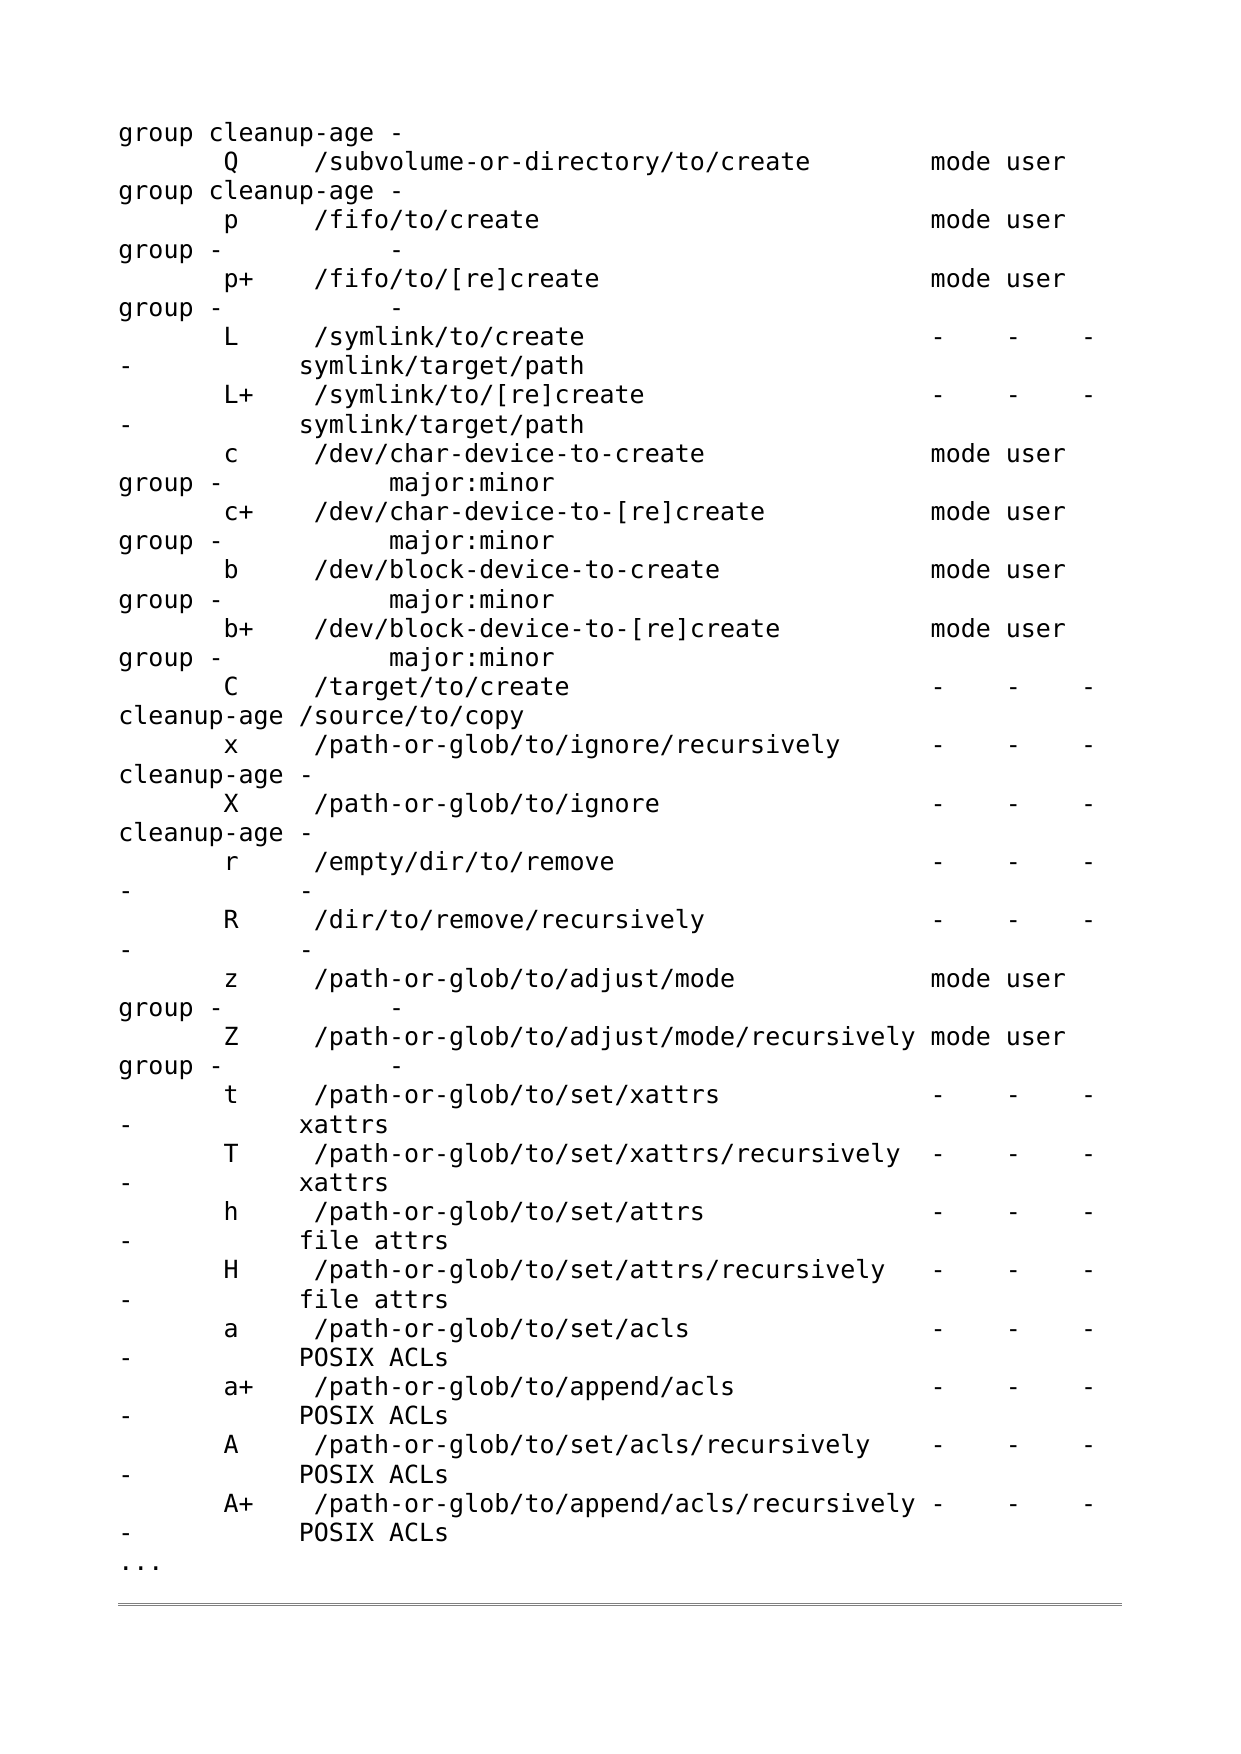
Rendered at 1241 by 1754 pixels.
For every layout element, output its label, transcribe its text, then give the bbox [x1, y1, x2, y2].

text group cleanup-age - Q /subvolume-or-directory/to/create mode user group cleanup-age - p /fifo/to/create mode user group - - p+ /fifo/to/[re]create mode user group - - L /symlink/to/create - - - - symlink/target/path L+ /symlink/to/[re]create - - - - symlink/target/path c /dev/char-device-to-create mode user group - major:minor c+ /dev/char-device-to-[re]create mode user group - major:minor b /dev/block-device-to-create mode user group - major:minor b+ /dev/block-device-to-[re]create mode user group - major:minor C /target/to/create - - - cleanup-age /source/to/copy x /path-or-glob/to/ignore/recursively - - - cleanup-age - X /path-or-glob/to/ignore - - - cleanup-age - r /empty/dir/to/remove - - - - - R /dir/to/remove/recursively - - - - - z /path-or-glob/to/adjust/mode mode user group - - Z /path-or-glob/to/adjust/mode/recursively mode user group - - t /path-or-glob/to/set/xattrs - - - - xattrs T /path-or-glob/to/set/xattrs/recursively - - - - xattrs h /path-or-glob/to/set/attrs - - - - file attrs H /path-or-glob/to/set/attrs/recursively - - - - file attrs a /path-or-glob/to/set/acls - - - - POSIX ACLs a+ /path-or-glob/to/append/acls - - - - POSIX ACLs A /path-or-glob/to/set/acls/recursively - - - - POSIX ACLs A+ /path-or-glob/to/append/acls/recursively - - - - POSIX ACLs ... [118, 118, 1122, 1576]
